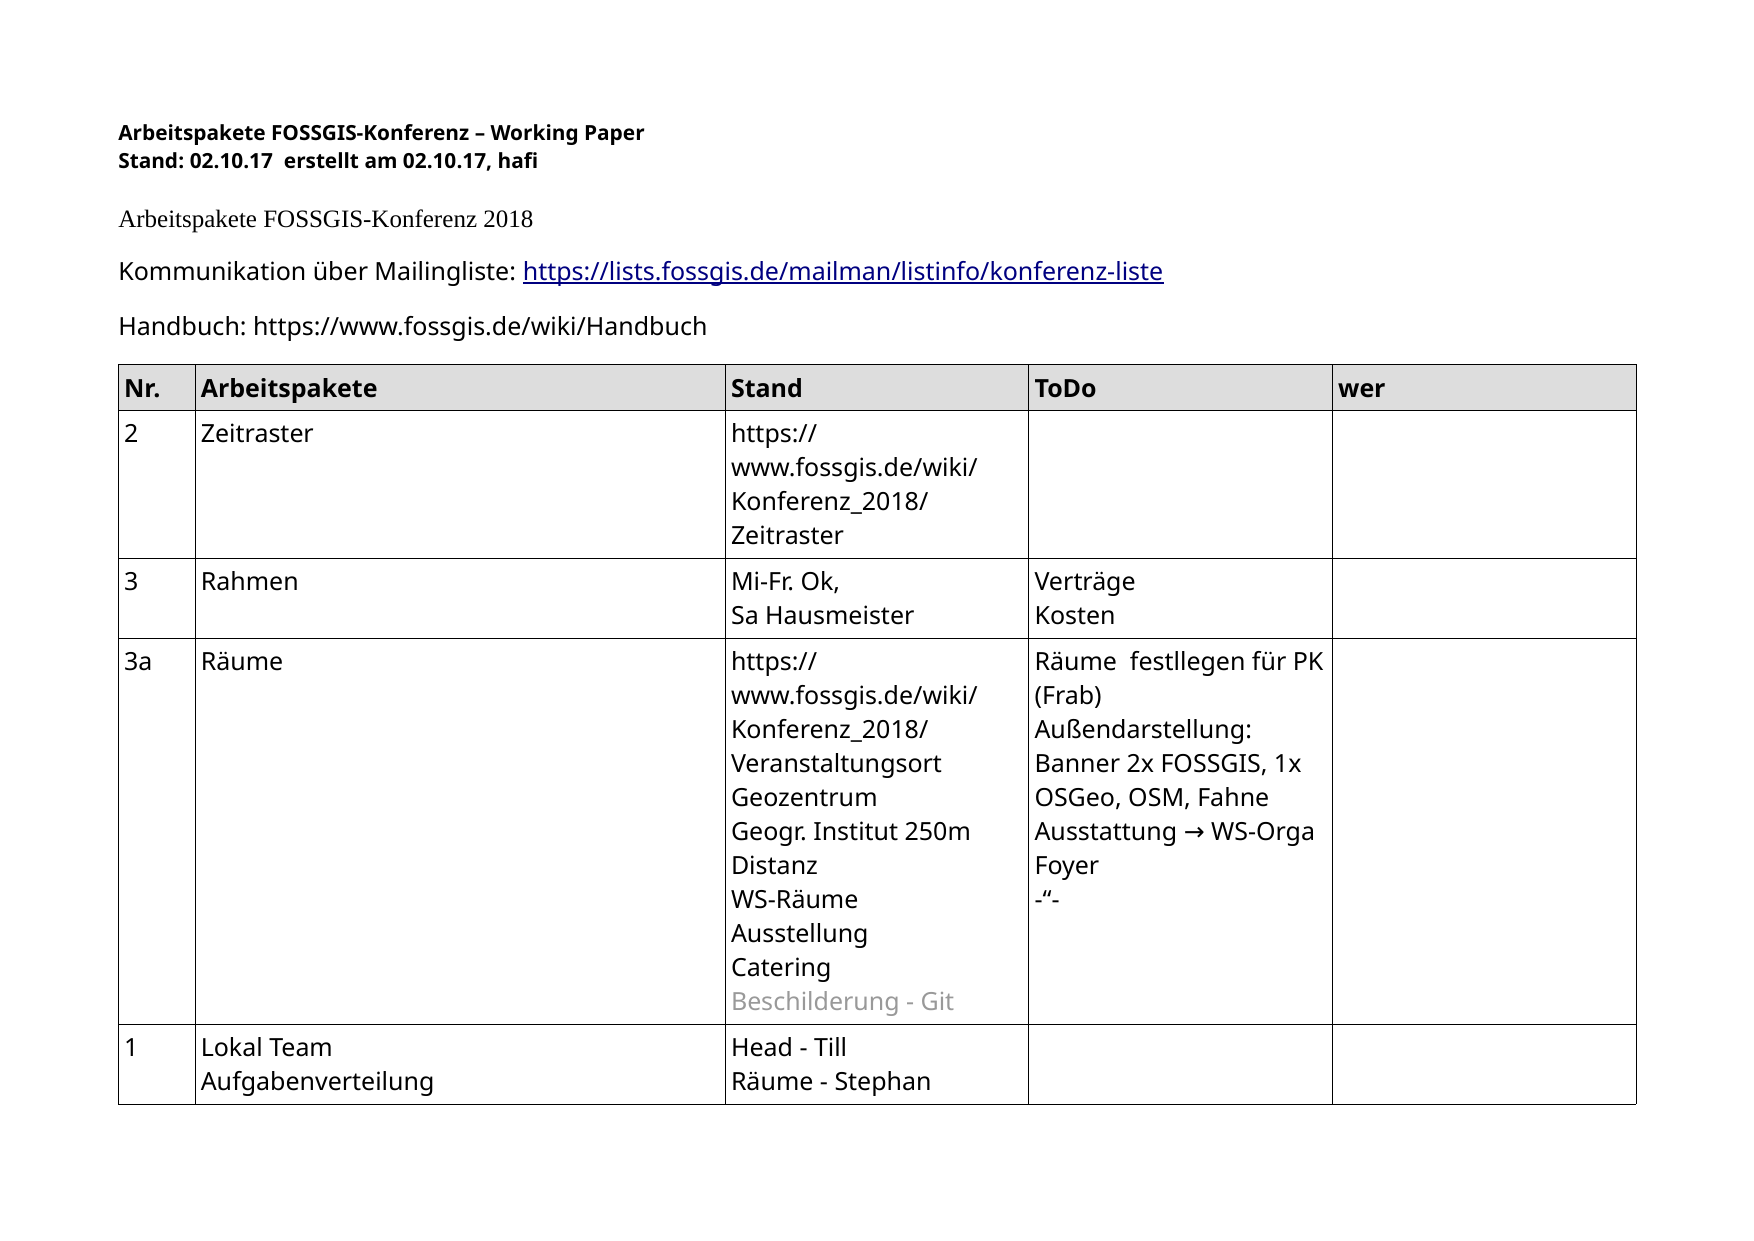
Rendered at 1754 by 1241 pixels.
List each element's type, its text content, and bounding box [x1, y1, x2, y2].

table_header Arbeitspakete [196, 365, 725, 410]
table_cell [1029, 1025, 1332, 1103]
table_cell [1333, 559, 1636, 637]
table_cell [1029, 411, 1332, 558]
table_cell Räume festllegen für PK (Frab) Außendarstellung: Banner 2x FOSSGIS, 1x OSGeo, OSM, Fahne Ausstattung → WS-Orga Foyer -“- [1029, 639, 1332, 1024]
table_cell https://www.fossgis.de/wiki/Konferenz_2018/Veranstaltungsort Geozentrum Geogr. Institut 250m Distanz WS-Räume Ausstellung Catering Beschilderung - Git [726, 639, 1028, 1024]
table_cell Zeitraster [196, 411, 725, 558]
table_header wer [1333, 365, 1636, 410]
table_cell [1333, 639, 1636, 1024]
table_cell Räume [196, 639, 725, 1024]
table_cell Lokal Team Aufgabenverteilung [196, 1025, 725, 1103]
table_cell 2 [119, 411, 195, 558]
table_cell Verträge Kosten [1029, 559, 1332, 637]
table_cell 1 [119, 1025, 195, 1103]
table_cell 3a [119, 639, 195, 1024]
table_cell [1333, 1025, 1636, 1103]
text Handbuch: https://www.fossgis.de/wiki/Handbuch [118, 309, 1636, 343]
table_cell https://www.fossgis.de/wiki/Konferenz_2018/Zeitraster [726, 411, 1028, 558]
table_cell 3 [119, 559, 195, 637]
table_header ToDo [1029, 365, 1332, 410]
table_header Stand [726, 365, 1028, 410]
table_cell Rahmen [196, 559, 725, 637]
table_cell [1333, 411, 1636, 558]
table_cell Mi-Fr. Ok, Sa Hausmeister [726, 559, 1028, 637]
text Kommunikation über Mailingliste: https://lists.fossgis.de/mailman/listinfo/konferenz-liste [118, 253, 1636, 288]
table_cell Head - Till Räume - Stephan [726, 1025, 1028, 1103]
table_header Nr. [119, 365, 195, 410]
text Arbeitspakete FOSSGIS-Konferenz 2018 [118, 204, 1636, 233]
